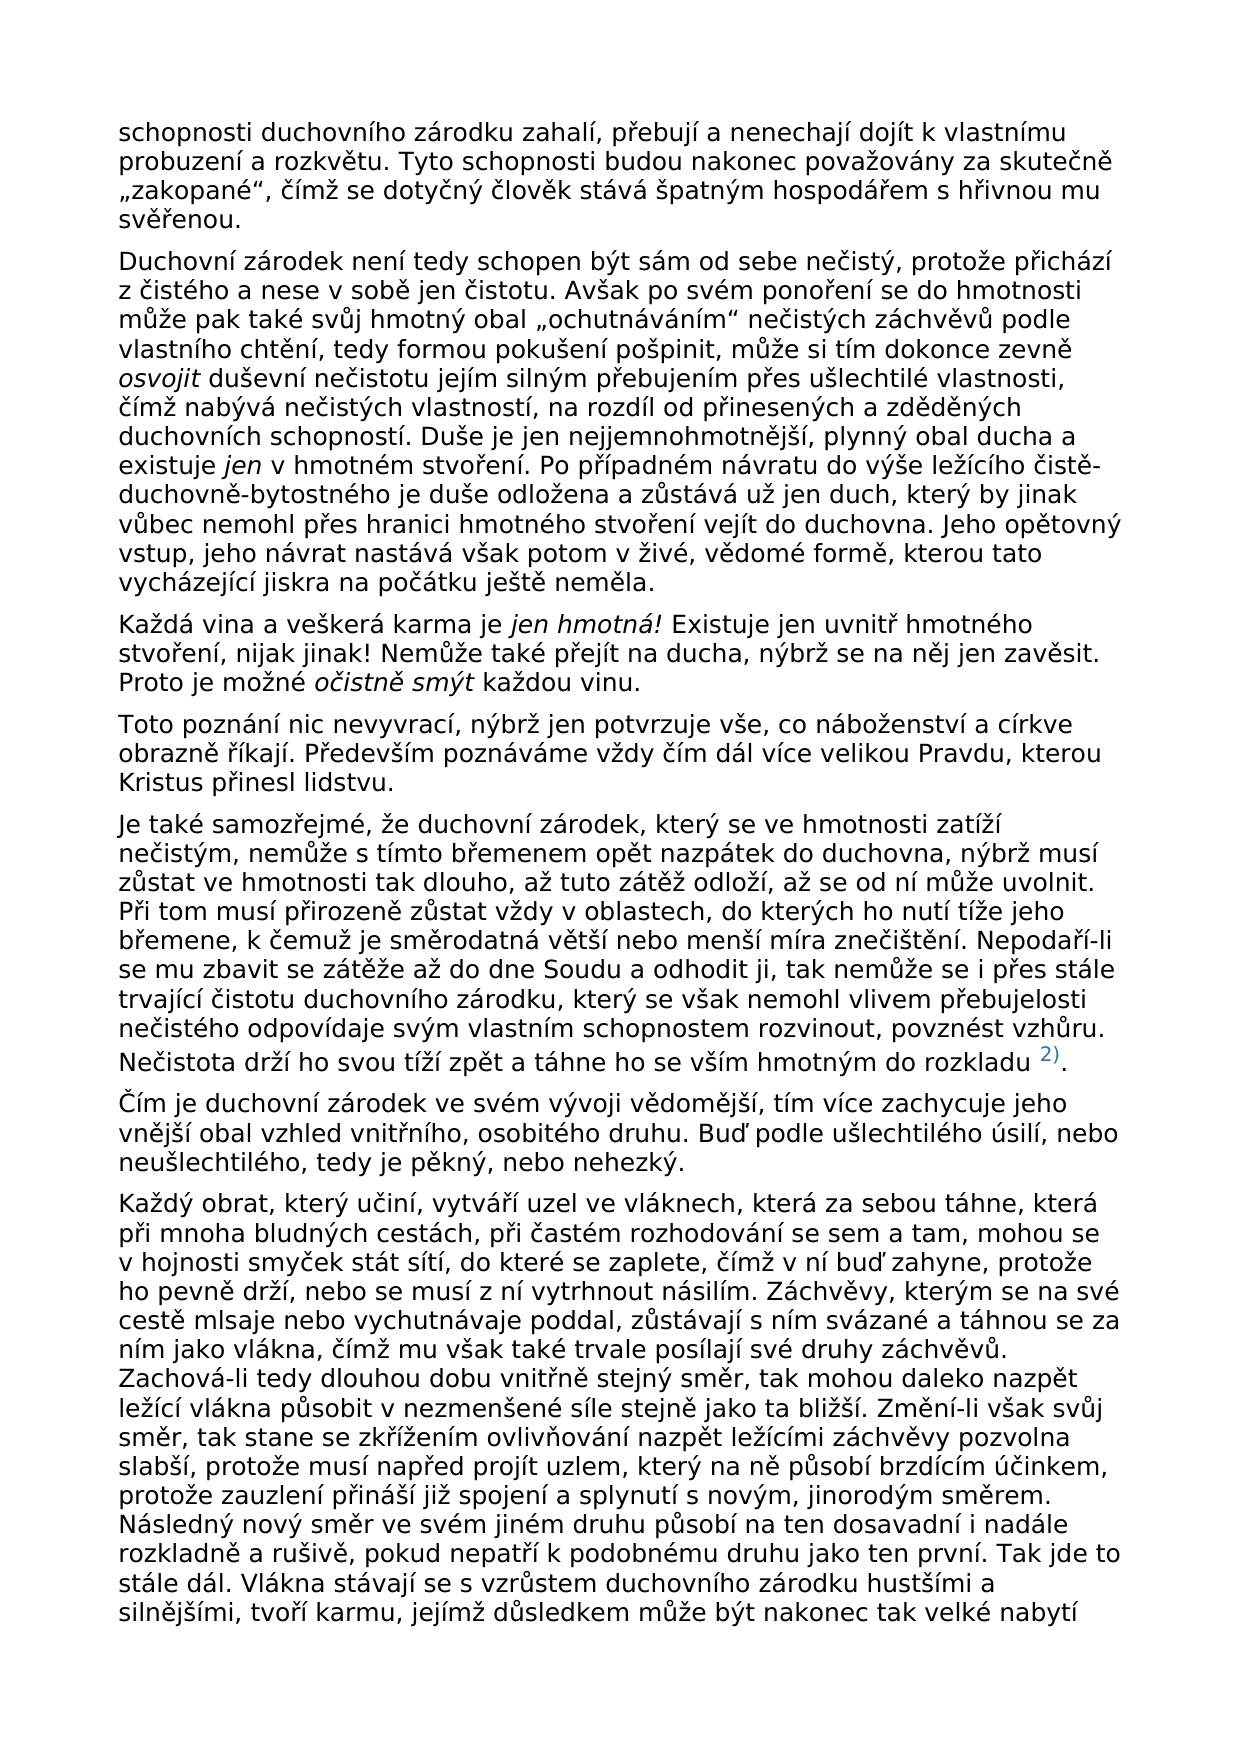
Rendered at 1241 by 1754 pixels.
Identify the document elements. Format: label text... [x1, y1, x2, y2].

text Čím je duchovní zárodek ve svém vývoji vědomější, tím více zachycuje jeho vnější obal vzhled vnitřního, osobitého druhu. Buď podle ušlechtilého úsilí, nebo neušlechtilého, tedy je pěkný, nebo nehezký. [118, 1090, 1122, 1177]
text Toto poznání nic nevyvrací, nýbrž jen potvrzuje vše, co náboženství a církve obrazně říkají. Především poznáváme vždy čím dál více velikou Pravdu, kterou Kristus přinesl lidstvu. [118, 710, 1122, 797]
text Je také samozřejmé, že duchovní zárodek, který se ve hmotnosti zatíží nečistým, nemůže s tímto břemenem opět nazpátek do duchovna, nýbrž musí zůstat ve hmotnosti tak dlouho, až tuto zátěž odloží, až se od ní může uvolnit. Při tom musí přirozeně zůstat vždy v oblastech, do kterých ho nutí tíže jeho břemene, k čemuž je směrodatná větší nebo menší míra znečištění. Nepodaří-li se mu zbavit se zátěže až do dne Soudu a odhodit ji, tak nemůže se i přes stále trvající čistotu duchovního zárodku, který se však nemohl vlivem přebujelosti nečistého odpovídaje svým vlastním schopnostem rozvinout, povznést vzhůru. Nečistota drží ho svou tíží zpět a táhne ho se vším hmotným do rozkladu 2). [118, 810, 1122, 1077]
text Každý obrat, který učiní, vytváří uzel ve vláknech, která za sebou táhne, která při mnoha bludných cestách, při častém rozhodování se sem a tam, mohou se v hojnosti smyček stát sítí, do které se zaplete, čímž v ní buď zahyne, protože ho pevně drží, nebo se musí z ní vytrhnout násilím. Záchvěvy, kterým se na své cestě mlsaje nebo vychutnávaje poddal, zůstávají s ním svázané a táhnou se za ním jako vlákna, čímž mu však také trvale posílají své druhy záchvěvů. Zachová-li tedy dlouhou dobu vnitřně stejný směr, tak mohou daleko nazpět ležící vlákna působit v nezmenšené síle stejně jako ta bližší. Změní-li však svůj směr, tak stane se zkřížením ovlivňování nazpět ležícími záchvěvy pozvolna slabší, protože musí napřed projít uzlem, který na ně působí brzdícím účinkem, protože zauzlení přináší již spojení a splynutí s novým, jinorodým směrem. Následný nový směr ve svém jiném druhu působí na ten dosavadní i nadále rozkladně a rušivě, pokud nepatří k podobnému druhu jako ten první. Tak jde to stále dál. Vlákna stávají se s vzrůstem duchovního zárodku hustšími a silnějšími, tvoří karmu, jejímž důsledkem může být nakonec tak velké nabytí [118, 1190, 1122, 1627]
text Každá vina a veškerá karma je jen hmotná! Existuje jen uvnitř hmotného stvoření, nijak jinak! Nemůže také přejít na ducha, nýbrž se na něj jen zavěsit. Proto je možné očistně smýt každou vinu. [118, 610, 1122, 697]
text Duchovní zárodek není tedy schopen být sám od sebe nečistý, protože přichází z čistého a nese v sobě jen čistotu. Avšak po svém ponoření se do hmotnosti může pak také svůj hmotný obal „ochutnáváním“ nečistých záchvěvů podle vlastního chtění, tedy formou pokušení pošpinit, může si tím dokonce zevně osvojit duševní nečistotu jejím silným přebujením přes ušlechtilé vlastnosti, čímž nabývá nečistých vlastností, na rozdíl od přinesených a zděděných duchovních schopností. Duše je jen nejjemnohmotnější, plynný obal ducha a existuje jen v hmotném stvoření. Po případném návratu do výše ležícího čistě-duchovně-bytostného je duše odložena a zůstává už jen duch, který by jinak vůbec nemohl přes hranici hmotného stvoření vejít do duchovna. Jeho opětovný vstup, jeho návrat nastává však potom v živé, vědomé formě, kterou tato vycházející jiskra na počátku ještě neměla. [118, 247, 1122, 597]
text schopnosti duchovního zárodku zahalí, přebují a nenechají dojít k vlastnímu probuzení a rozkvětu. Tyto schopnosti budou nakonec považovány za skutečně „zakopané“, čímž se dotyčný člověk stává špatným hospodářem s hřivnou mu svěřenou. [118, 118, 1122, 235]
